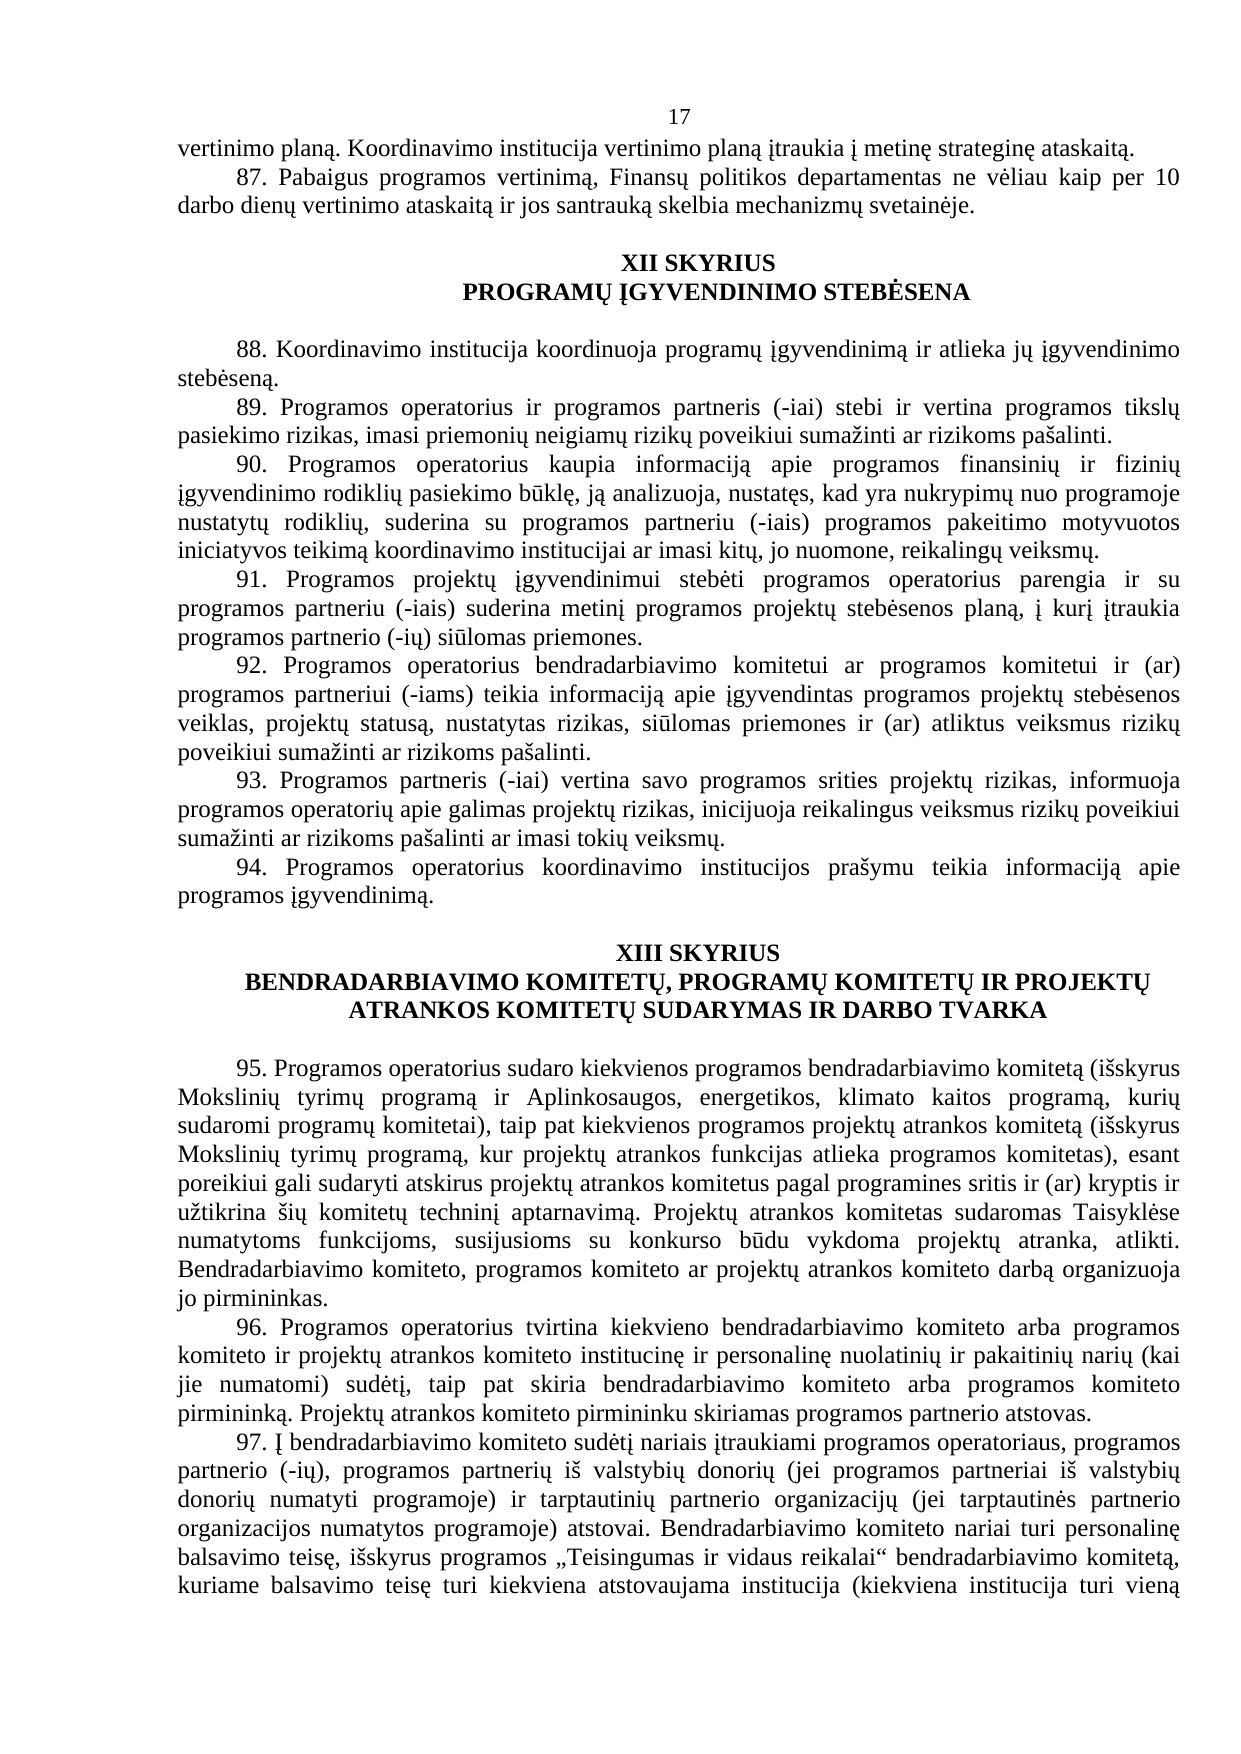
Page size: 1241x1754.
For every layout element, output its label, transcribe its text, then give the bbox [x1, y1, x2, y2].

text 88. Koordinavimo institucija koordinuoja programų įgyvendinimą ir atlieka jų įgyvendinimo stebėseną. [177, 334, 1181, 392]
text 87. Pabaigus programos vertinimą, Finansų politikos departamentas ne vėliau kaip per 10 darbo dienų vertinimo ataskaitą ir jos santrauką skelbia mechanizmų svetainėje. [177, 162, 1181, 219]
text 96. Programos operatorius tvirtina kiekvieno bendradarbiavimo komiteto arba programos komiteto ir projektų atrankos komiteto institucinę ir personalinę nuolatinių ir pakaitinių narių (kai jie numatomi) sudėtį, taip pat skiria bendradarbiavimo komiteto arba programos komiteto pirmininką. Projektų atrankos komiteto pirmininku skiriamas programos partnerio atstovas. [177, 1312, 1181, 1427]
text XIII SKYRIUS [215, 938, 1181, 967]
text 91. Programos projektų įgyvendinimui stebėti programos operatorius parengia ir su programos partneriu (-iais) suderina metinį programos projektų stebėsenos planą, į kurį įtraukia programos partnerio (-ių) siūlomas priemones. [177, 564, 1181, 650]
text 92. Programos operatorius bendradarbiavimo komitetui ar programos komitetui ir (ar) programos partneriui (-iams) teikia informaciją apie įgyvendintas programos projektų stebėsenos veiklas, projektų statusą, nustatytas rizikas, siūlomas priemones ir (ar) atliktus veiksmus rizikų poveikiui sumažinti ar rizikoms pašalinti. [177, 650, 1181, 765]
text BENDRADARBIAVIMO KOMITETŲ, PROGRAMŲ KOMITETŲ IR PROJEKTŲ ATRANKOS KOMITETŲ SUDARYMAS IR DARBO TVARKA [215, 967, 1181, 1024]
text 94. Programos operatorius koordinavimo institucijos prašymu teikia informaciją apie programos įgyvendinimą. [177, 852, 1181, 909]
text 90. Programos operatorius kaupia informaciją apie programos finansinių ir fizinių įgyvendinimo rodiklių pasiekimo būklę, ją analizuoja, nustatęs, kad yra nukrypimų nuo programoje nustatytų rodiklių, suderina su programos partneriu (-iais) programos pakeitimo motyvuotos iniciatyvos teikimą koordinavimo institucijai ar imasi kitų, jo nuomone, reikalingų veiksmų. [177, 449, 1181, 564]
text 97. Į bendradarbiavimo komiteto sudėtį nariais įtraukiami programos operatoriaus, programos partnerio (-ių), programos partnerių iš valstybių donorių (jei programos partneriai iš valstybių donorių numatyti programoje) ir tarptautinių partnerio organizacijų (jei tarptautinės partnerio organizacijos numatytos programoje) atstovai. Bendradarbiavimo komiteto nariai turi personalinę balsavimo teisę, išskyrus programos „Teisingumas ir vidaus reikalai“ bendradarbiavimo komitetą, kuriame balsavimo teisę turi kiekviena atstovaujama institucija (kiekviena institucija turi vieną [177, 1427, 1181, 1599]
text vertinimo planą. Koordinavimo institucija vertinimo planą įtraukia į metinę strateginę ataskaitą. [177, 133, 1181, 162]
text 89. Programos operatorius ir programos partneris (-iai) stebi ir vertina programos tikslų pasiekimo rizikas, imasi priemonių neigiamų rizikų poveikiui sumažinti ar rizikoms pašalinti. [177, 392, 1181, 449]
text PROGRAMŲ ĮGYVENDINIMO STEBĖSENA [252, 277, 1181, 305]
text 93. Programos partneris (-iai) vertina savo programos srities projektų rizikas, informuoja programos operatorių apie galimas projektų rizikas, inicijuoja reikalingus veiksmus rizikų poveikiui sumažinti ar rizikoms pašalinti ar imasi tokių veiksmų. [177, 765, 1181, 852]
text XII SKYRIUS [215, 248, 1181, 277]
text 95. Programos operatorius sudaro kiekvienos programos bendradarbiavimo komitetą (išskyrus Mokslinių tyrimų programą ir Aplinkosaugos, energetikos, klimato kaitos programą, kurių sudaromi programų komitetai), taip pat kiekvienos programos projektų atrankos komitetą (išskyrus Mokslinių tyrimų programą, kur projektų atrankos funkcijas atlieka programos komitetas), esant poreikiui gali sudaryti atskirus projektų atrankos komitetus pagal programines sritis ir (ar) kryptis ir užtikrina šių komitetų techninį aptarnavimą. Projektų atrankos komitetas sudaromas Taisyklėse numatytoms funkcijoms, susijusioms su konkurso būdu vykdoma projektų atranka, atlikti. Bendradarbiavimo komiteto, programos komiteto ar projektų atrankos komiteto darbą organizuoja jo pirmininkas. [177, 1053, 1181, 1312]
